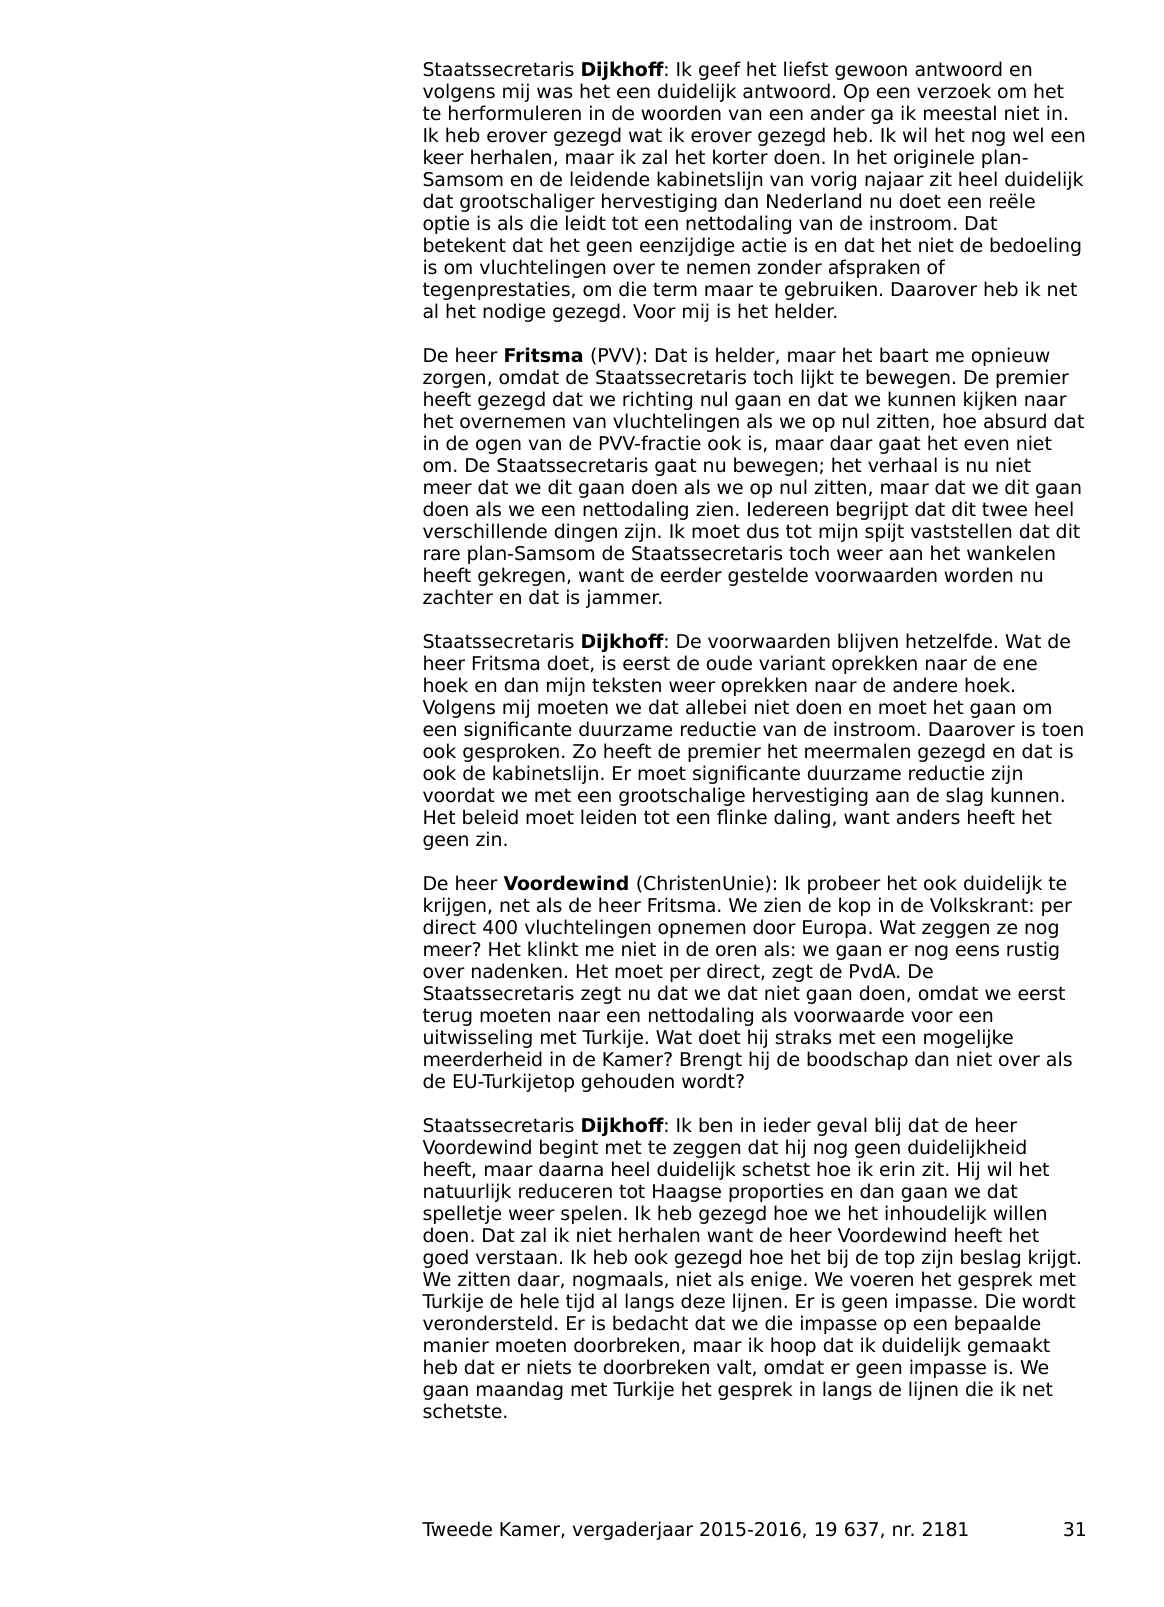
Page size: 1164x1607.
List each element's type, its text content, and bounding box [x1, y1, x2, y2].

text De heer Fritsma (PVV): Dat is helder, maar het baart me opnieuw zorgen, omdat de Staatssecretaris toch lijkt te bewegen. De premier heeft gezegd dat we richting nul gaan en dat we kunnen kijken naar het overnemen van vluchtelingen als we op nul zitten, hoe absurd dat in de ogen van de PVV-fractie ook is, maar daar gaat het even niet om. De Staatssecretaris gaat nu bewegen; het verhaal is nu niet meer dat we dit gaan doen als we op nul zitten, maar dat we dit gaan doen als we een nettodaling zien. Iedereen begrijpt dat dit twee heel verschillende dingen zijn. Ik moet dus tot mijn spijt vaststellen dat dit rare plan-Samsom de Staatssecretaris toch weer aan het wankelen heeft gekregen, want de eerder gestelde voorwaarden worden nu zachter en dat is jammer. [422, 345, 1087, 609]
text De heer Voordewind (ChristenUnie): Ik probeer het ook duidelijk te krijgen, net als de heer Fritsma. We zien de kop in de Volkskrant: per direct 400 vluchtelingen opnemen door Europa. Wat zeggen ze nog meer? Het klinkt me niet in de oren als: we gaan er nog eens rustig over nadenken. Het moet per direct, zegt de PvdA. De Staatssecretaris zegt nu dat we dat niet gaan doen, omdat we eerst terug moeten naar een nettodaling als voorwaarde voor een uitwisseling met Turkije. Wat doet hij straks met een mogelijke meerderheid in de Kamer? Brengt hij de boodschap dan niet over als de EU-Turkijetop gehouden wordt? [422, 873, 1087, 1093]
text Staatssecretaris Dijkhoff: Ik ben in ieder geval blij dat de heer Voordewind begint met te zeggen dat hij nog geen duidelijkheid heeft, maar daarna heel duidelijk schetst hoe ik erin zit. Hij wil het natuurlijk reduceren tot Haagse proporties en dan gaan we dat spelletje weer spelen. Ik heb gezegd hoe we het inhoudelijk willen doen. Dat zal ik niet herhalen want de heer Voordewind heeft het goed verstaan. Ik heb ook gezegd hoe het bij de top zijn beslag krijgt. We zitten daar, nogmaals, niet als enige. We voeren het gesprek met Turkije de hele tijd al langs deze lijnen. Er is geen impasse. Die wordt verondersteld. Er is bedacht dat we die impasse op een bepaalde manier moeten doorbreken, maar ik hoop dat ik duidelijk gemaakt heb dat er niets te doorbreken valt, omdat er geen impasse is. We gaan maandag met Turkije het gesprek in langs de lijnen die ik net schetste. [422, 1115, 1087, 1423]
text Staatssecretaris Dijkhoff: De voorwaarden blijven hetzelfde. Wat de heer Fritsma doet, is eerst de oude variant oprekken naar de ene hoek en dan mijn teksten weer oprekken naar de andere hoek. Volgens mij moeten we dat allebei niet doen en moet het gaan om een significante duurzame reductie van de instroom. Daarover is toen ook gesproken. Zo heeft de premier het meermalen gezegd en dat is ook de kabinetslijn. Er moet significante duurzame reductie zijn voordat we met een grootschalige hervestiging aan de slag kunnen. Het beleid moet leiden tot een flinke daling, want anders heeft het geen zin. [422, 631, 1087, 851]
text Staatssecretaris Dijkhoff: Ik geef het liefst gewoon antwoord en volgens mij was het een duidelijk antwoord. Op een verzoek om het te herformuleren in de woorden van een ander ga ik meestal niet in. Ik heb erover gezegd wat ik erover gezegd heb. Ik wil het nog wel een keer herhalen, maar ik zal het korter doen. In het originele plan-Samsom en de leidende kabinetslijn van vorig najaar zit heel duidelijk dat grootschaliger hervestiging dan Nederland nu doet een reële optie is als die leidt tot een nettodaling van de instroom. Dat betekent dat het geen eenzijdige actie is en dat het niet de bedoeling is om vluchtelingen over te nemen zonder afspraken of tegenprestaties, om die term maar te gebruiken. Daarover heb ik net al het nodige gezegd. Voor mij is het helder. [422, 59, 1087, 323]
